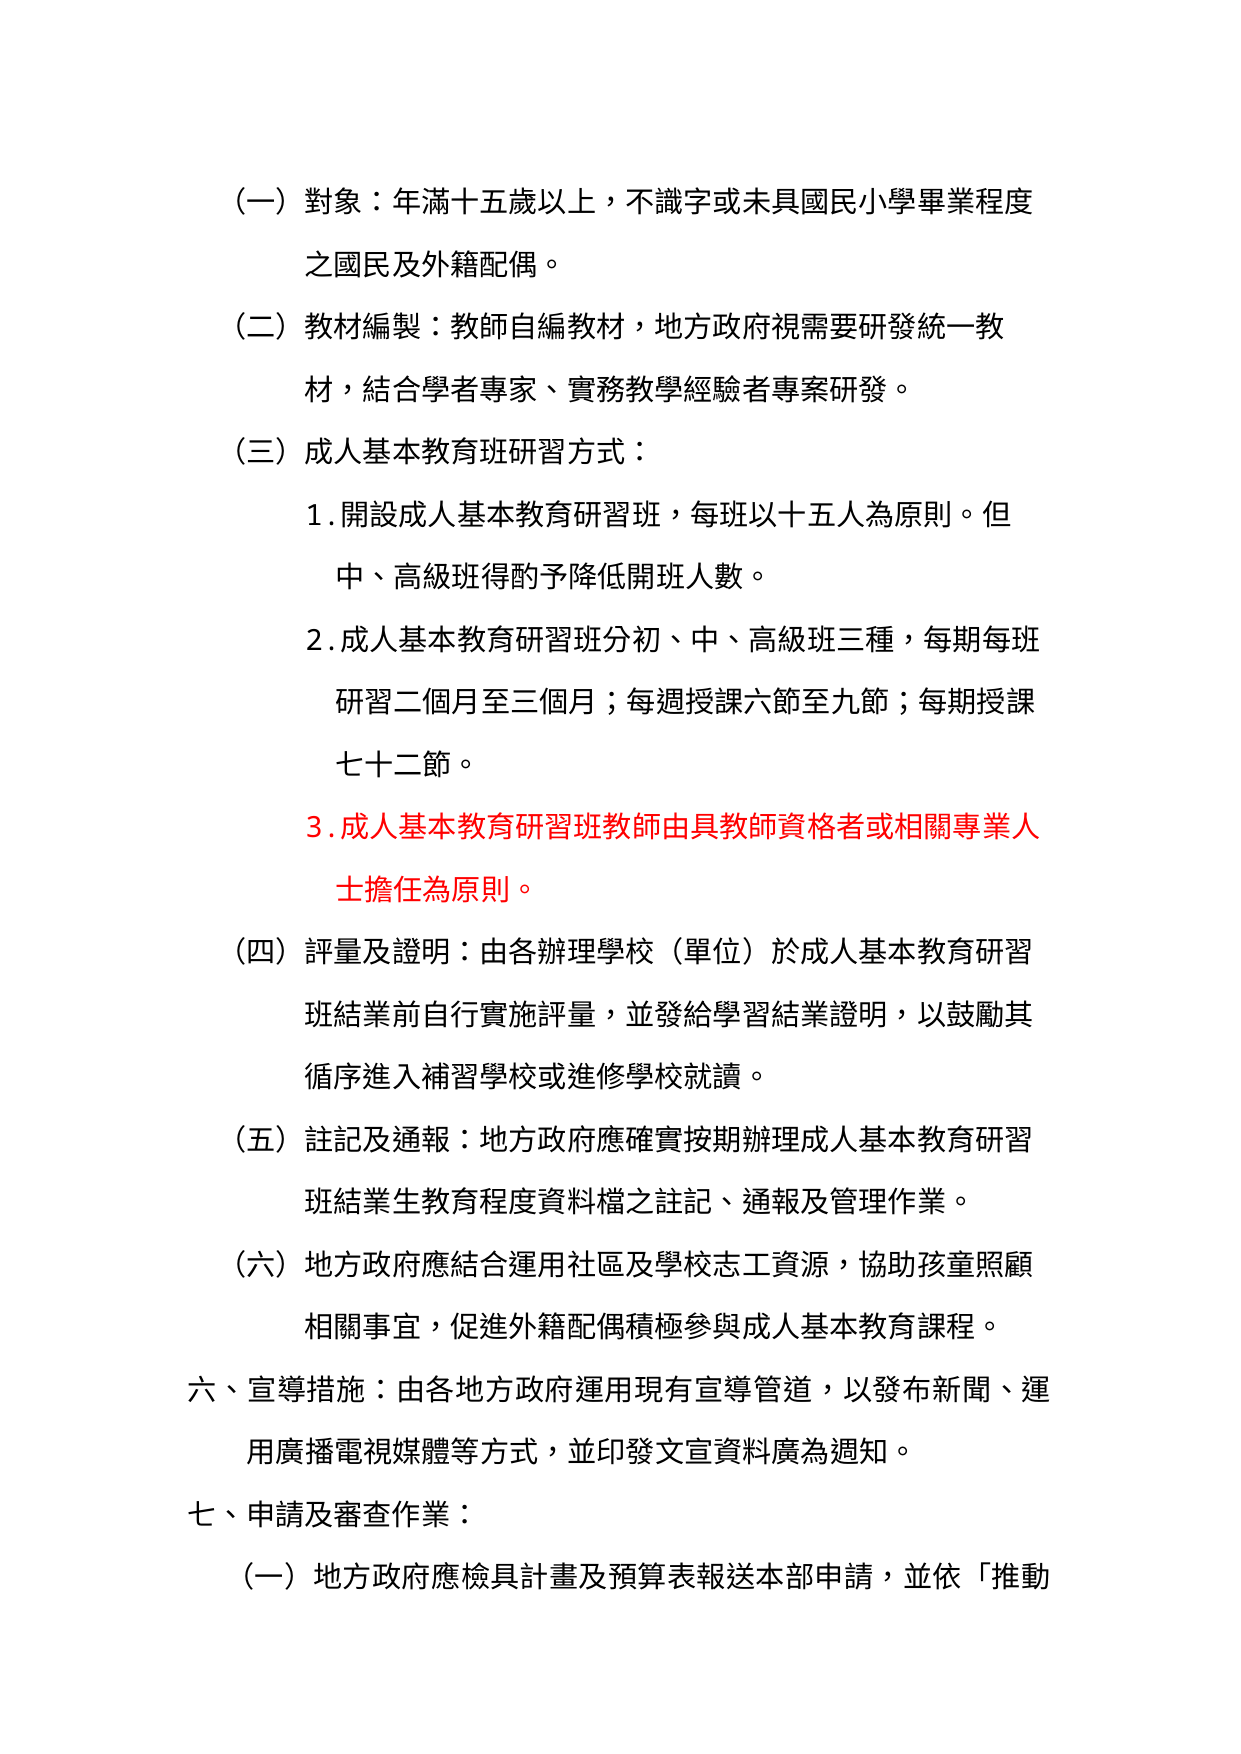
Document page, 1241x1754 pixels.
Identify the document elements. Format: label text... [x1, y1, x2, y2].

text 七、申請及審查作業： [187, 1471, 1053, 1533]
text 2.成人基本教育研習班分初、中、高級班三種，每期每班研習二個月至三個月；每週授課六節至九節；每期授課七十二節。 [305, 596, 1053, 783]
text （二）教材編製：教師自編教材，地方政府視需要研發統一教材，結合學者專家、實務教學經驗者專案研發。 [217, 283, 1053, 408]
text （一）對象：年滿十五歲以上，不識字或未具國民小學畢業程度之國民及外籍配偶。 [217, 158, 1053, 283]
text （六）地方政府應結合運用社區及學校志工資源，協助孩童照顧相關事宜，促進外籍配偶積極參與成人基本教育課程。 [217, 1221, 1053, 1346]
text （一）地方政府應檢具計畫及預算表報送本部申請，並依「推動 [225, 1533, 1053, 1596]
text 六、宣導措施：由各地方政府運用現有宣導管道，以發布新聞、運用廣播電視媒體等方式，並印發文宣資料廣為週知。 [187, 1346, 1053, 1471]
text 3.成人基本教育研習班教師由具教師資格者或相關專業人士擔任為原則。 [305, 783, 1053, 908]
text （五）註記及通報：地方政府應確實按期辦理成人基本教育研習班結業生教育程度資料檔之註記、通報及管理作業。 [217, 1096, 1053, 1221]
text （三）成人基本教育班研習方式： [217, 408, 1053, 471]
text （四）評量及證明：由各辦理學校（單位）於成人基本教育研習班結業前自行實施評量，並發給學習結業證明，以鼓勵其循序進入補習學校或進修學校就讀。 [217, 908, 1053, 1096]
text 1.開設成人基本教育研習班，每班以十五人為原則。但中、高級班得酌予降低開班人數。 [305, 471, 1053, 596]
